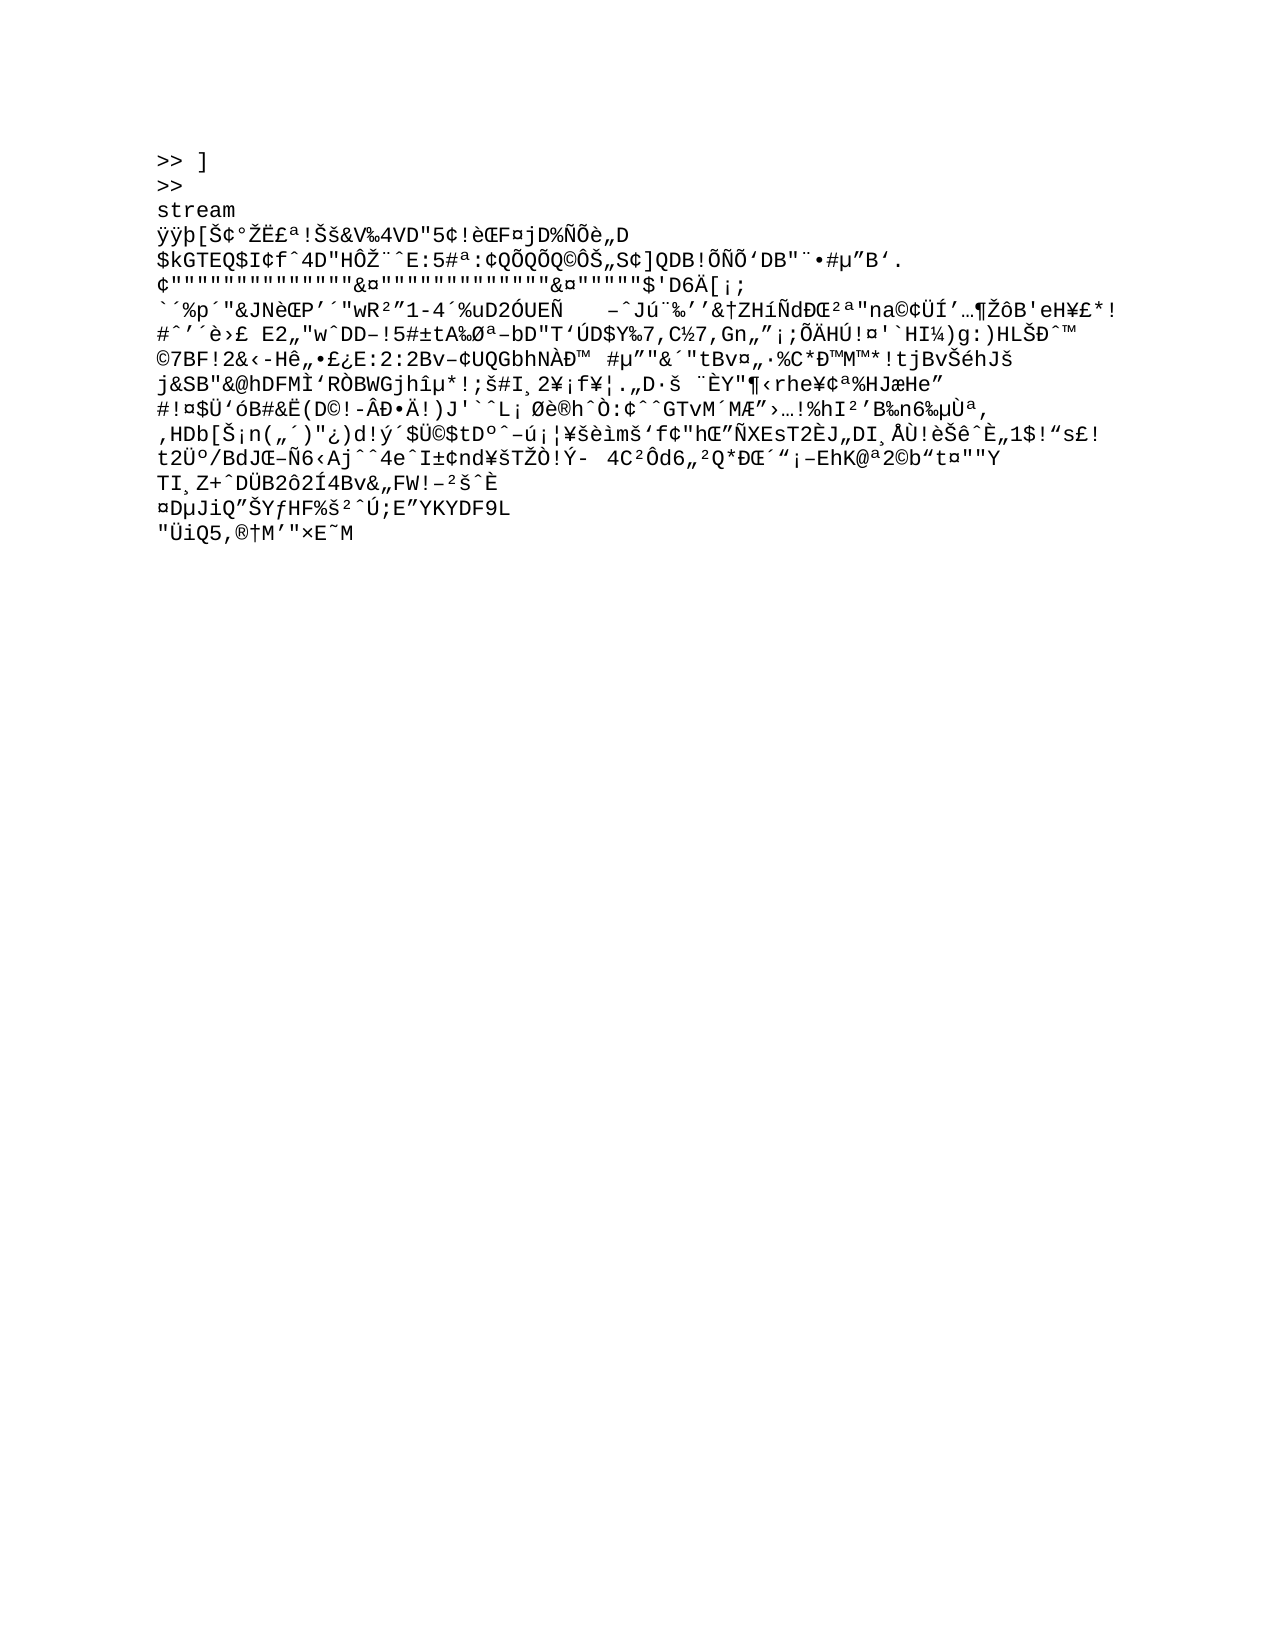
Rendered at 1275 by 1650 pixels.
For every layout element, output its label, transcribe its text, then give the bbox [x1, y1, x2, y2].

text stream [156, 199, 1118, 224]
text >> ] [156, 150, 1118, 175]
text ÿÿþ[Š¢°ŽË£ª!Šš&V‰4VD"5¢!èŒF¤jD%ÑÕè„D $kGTEQ­$I¢fˆ4D"HÔŽ¨ˆE:5#ª:¢QÕQÕQ©ÔŠ„S¢]QDB!ÕÑÕ‘DB"¨•#µ”B‘.¢""""""""""""""&¤"""""""""""""&¤"""""$'D6Ä[¡; `´%p´"&JNèŒP’´"wR²”1-4´%uD2ÓUEÑ –ˆJú¨‰’’&†ZHíÑd­ÐŒ²ª"na©¢ÜÍ’…¶ŽôB'eH¥£*!#ˆ’´è›£ E2„"wˆDD–!5#±tA‰Øª–bD"T‘ÚD$Y‰7,C½7,Gn„”¡;ÕÄHÚ!¤'`HI¼)g:)HLŠÐˆ™ ©7BF!2&‹-Hê„•£¿E:2:2Bv–¢UQGbhNÀÐ™ #µ”"&´"tBv¤„·%C*Ð™M™*!tjBvŠéhJš j&SB"&@hDFMÌ‘RÒBWGjhîµ*!;š#I¸2¥¡f¥¦.„D·š ¨ÈY"¶‹rhe¥¢ª%HJæHe” #!¤$Ü‘óB#&Ë(D©!-ÂÐ•Ä!)J'`ˆL¡ Øè®hˆÒ:¢ˆˆGTvM´MÆ”›…!%hI²’B‰n6‰µÙª,‚HDb[Š¡n(„´)"¿)d!ý´$Ü©$tDºˆ–ú¡¦¥šèìmš‘f¢"hŒ”ÑXEsT2ÈJ„DI¸ÅÙ!èŠêˆÈ„1$!“s£!t2Üº/BdJŒ–Ñ6‹Ajˆˆ4eˆI±¢nd¥šTŽÒ!Ý- 4C²Ôd6„²Q*ÐŒ´“¡–EhK@ª2©b“t¤""Y TI¸Z+ˆDÜB2ô2Í4Bv&„FW!–²šˆÈ ¤DµJiQ”ŠYƒHF%š²ˆÚ;E”YKYDF9L "ÜiQ5,®†M’"×E˜M [156, 224, 1118, 547]
text >> [156, 175, 1118, 199]
